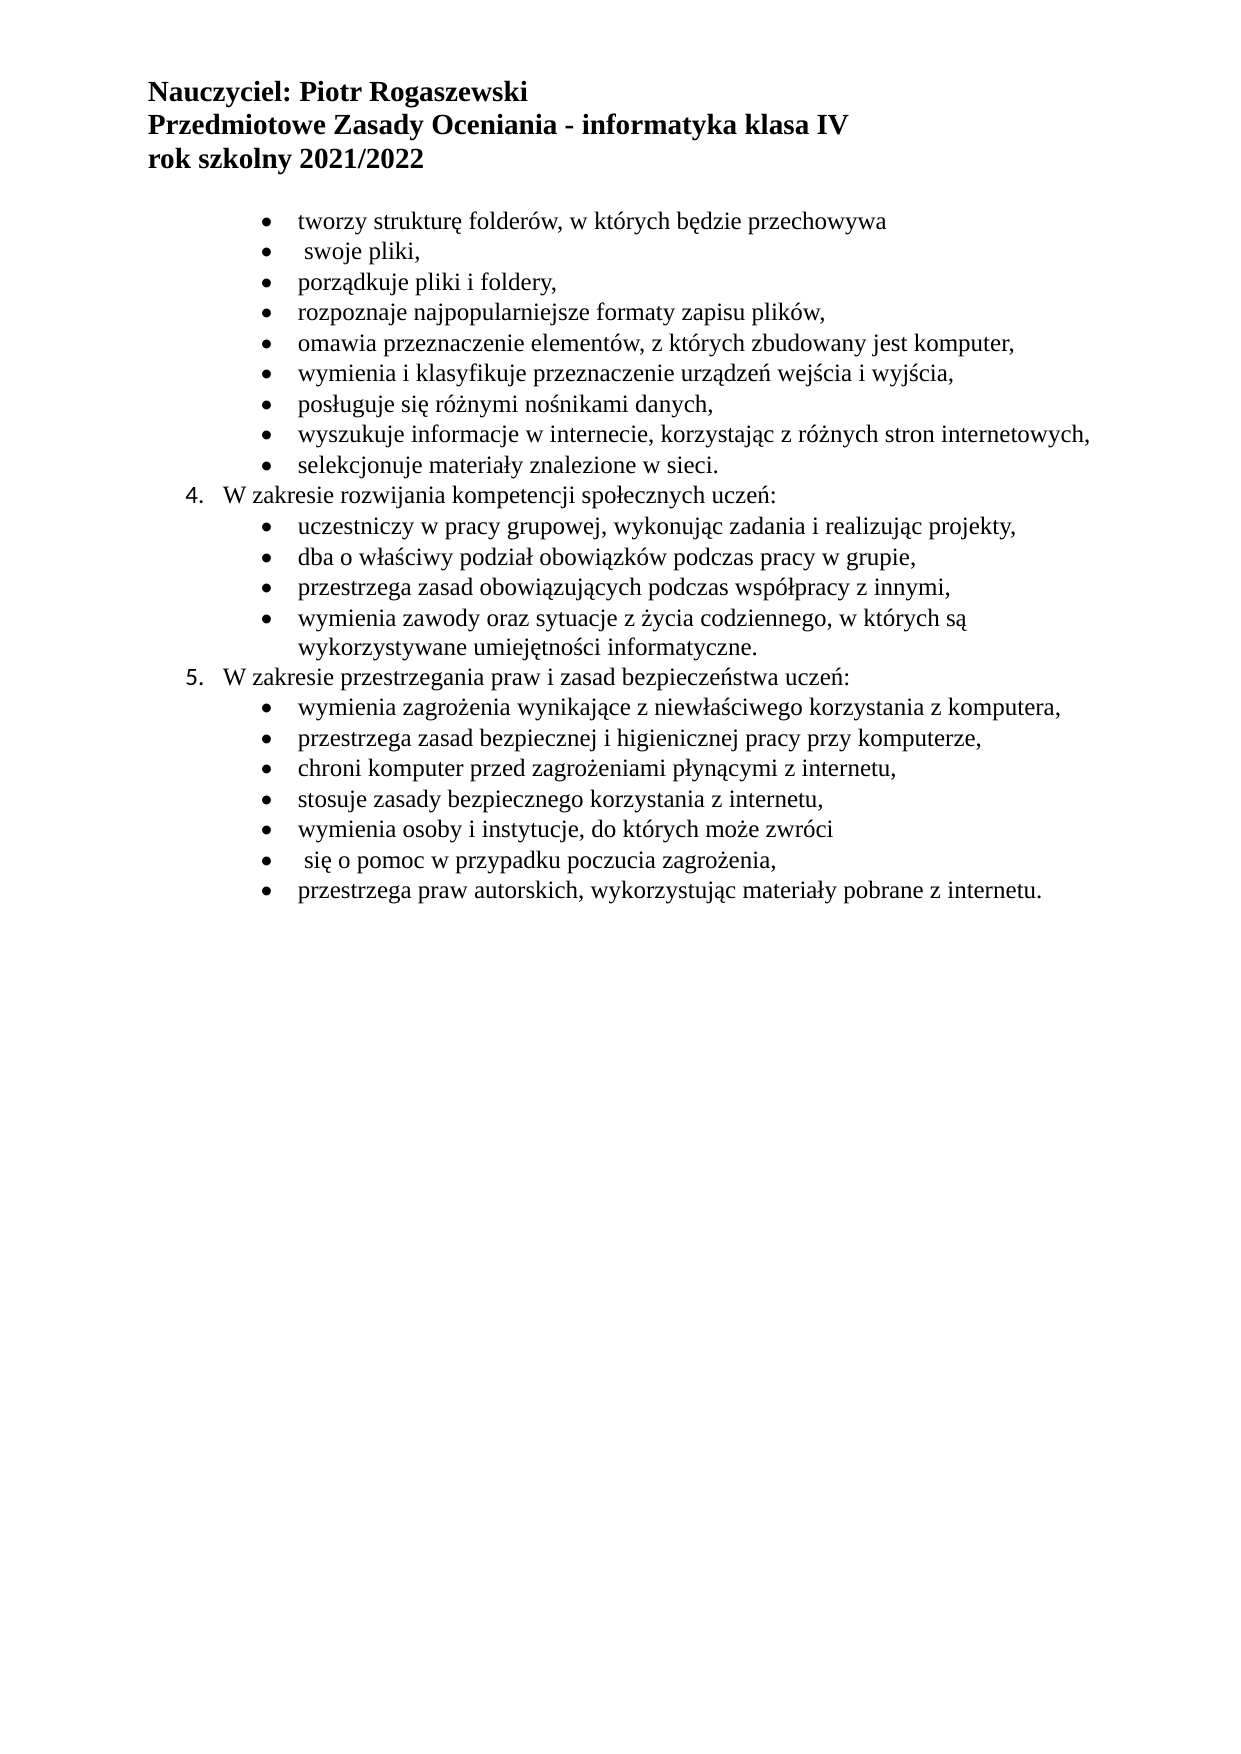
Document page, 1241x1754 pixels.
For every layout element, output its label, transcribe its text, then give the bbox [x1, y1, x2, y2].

list posługuje się różnymi nośnikami danych, [260, 388, 1093, 418]
list dba o właściwy podział obowiązków podczas pracy w grupie, [260, 541, 1093, 571]
list przestrzega praw autorskich, wykorzystując materiały pobrane z internetu. [260, 874, 1093, 905]
list tworzy strukturę folderów, w których będzie przechowywa [260, 205, 1093, 235]
list stosuje zasady bezpiecznego korzystania z internetu, [260, 783, 1093, 813]
list swoje pliki, [260, 235, 1093, 266]
list W zakresie rozwijania kompetencji społecznych uczeń: [185, 479, 1093, 510]
list się o pomoc w przypadku poczucia zagrożenia, [260, 844, 1093, 874]
list wymienia osoby i instytucje, do których może zwróci [260, 813, 1093, 844]
list wymienia zawody oraz sytuacje z życia codziennego, w których są wykorzystywane umiejętności informatyczne. [260, 602, 1093, 661]
list uczestniczy w pracy grupowej, wykonując zadania i realizując projekty, [260, 510, 1093, 541]
list W zakresie przestrzegania praw i zasad bezpieczeństwa uczeń: [185, 661, 1093, 691]
list omawia przeznaczenie elementów, z których zbudowany jest komputer, [260, 327, 1093, 357]
list porządkuje pliki i foldery, [260, 266, 1093, 296]
list wymienia i klasyfikuje przeznaczenie urządzeń wejścia i wyjścia, [260, 357, 1093, 388]
list wymienia zagrożenia wynikające z niewłaściwego korzystania z komputera, [260, 691, 1093, 722]
list wyszukuje informacje w internecie, korzystając z różnych stron internetowych, [260, 418, 1093, 449]
list chroni komputer przed zagrożeniami płynącymi z internetu, [260, 752, 1093, 783]
list przestrzega zasad bezpiecznej i higienicznej pracy przy komputerze, [260, 722, 1093, 752]
list selekcjonuje materiały znalezione w sieci. [260, 449, 1093, 479]
list rozpoznaje najpopularniejsze formaty zapisu plików, [260, 296, 1093, 327]
list przestrzega zasad obowiązujących podczas współpracy z innymi, [260, 571, 1093, 602]
